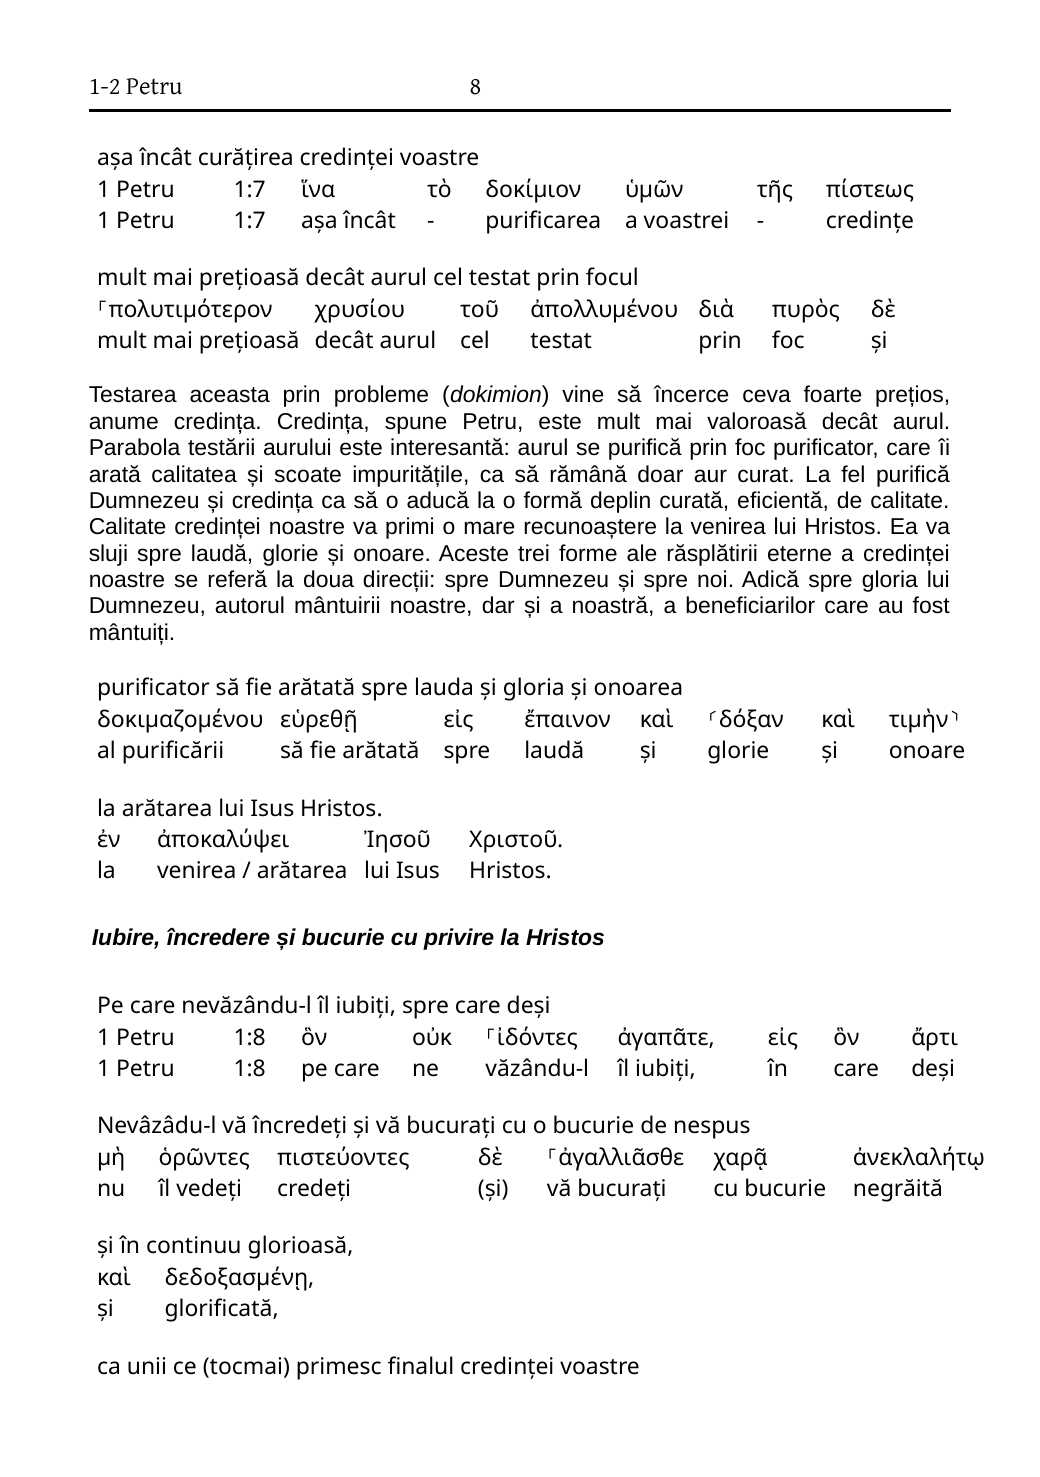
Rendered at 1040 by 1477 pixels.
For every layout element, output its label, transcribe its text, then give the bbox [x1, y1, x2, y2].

table_cell 1:7 [229, 204, 297, 235]
table_header mult mai prețioasă decât aurul cel testat prin focul [93, 261, 926, 293]
table_cell Χριστοῦ. [465, 823, 583, 854]
table_cell (și) [474, 1172, 542, 1203]
table_cell prin [694, 324, 767, 355]
table_cell îl iubiți, [613, 1052, 763, 1083]
table_cell credințe [821, 204, 938, 235]
table_cell μὴ [93, 1141, 154, 1172]
table_cell negrăită [849, 1172, 1004, 1203]
table_cell καὶ [93, 1261, 160, 1292]
table_cell testat [526, 324, 694, 355]
table_cell 1 Petru [93, 173, 229, 204]
table_cell ὃν [829, 1021, 907, 1052]
table_cell a voastrei [621, 204, 752, 235]
table_cell τὸ [423, 173, 481, 204]
table_cell ⸂δόξαν [703, 703, 817, 734]
table_cell laudă [520, 734, 635, 765]
table_cell decât aurul [310, 324, 456, 355]
table_cell așa încât [297, 204, 423, 235]
table_cell πυρὸς [768, 293, 866, 324]
table_cell οὐκ [408, 1021, 481, 1052]
table_cell ne [408, 1052, 481, 1083]
table_cell vă bucurați [543, 1172, 709, 1203]
table_cell 1:7 [229, 173, 297, 204]
table_cell cu bucurie [709, 1172, 848, 1203]
table_header Pe care nevăzându-l îl iubiți, spre care deși [93, 989, 984, 1021]
table_cell ὁρῶντες [154, 1141, 273, 1172]
table_cell purificarea [481, 204, 621, 235]
table_cell și [93, 1292, 160, 1323]
table_cell εἰς [764, 1021, 829, 1052]
table_cell mult mai prețioasă [93, 324, 310, 355]
table_cell să fie arătată [276, 734, 439, 765]
table_cell χαρᾷ [709, 1141, 848, 1172]
table_cell Ἰησοῦ [360, 823, 465, 854]
table_cell - [423, 204, 481, 235]
table_cell 1:8 [229, 1021, 297, 1052]
table_cell lui Isus [360, 854, 465, 885]
table_cell δοκιμαζομένου [93, 703, 276, 734]
table_cell și [866, 324, 926, 355]
table_cell îl vedeți [154, 1172, 273, 1203]
table_cell ἔπαινον [520, 703, 635, 734]
table_cell τιμὴν⸃ [884, 703, 989, 734]
table_cell εἰς [439, 703, 520, 734]
table_cell 1 Petru [93, 1052, 229, 1083]
table_cell care [829, 1052, 907, 1083]
table_header la arătarea lui Isus Hristos. [93, 791, 583, 823]
table_cell Hristos. [465, 854, 583, 885]
table_cell nu [93, 1172, 154, 1203]
table_cell ⸀ἰδόντες [481, 1021, 613, 1052]
table_cell δὲ [866, 293, 926, 324]
table_cell τῆς [753, 173, 821, 204]
table_cell πιστεύοντες [273, 1141, 473, 1172]
table_header purificator să fie arătată spre lauda și gloria și onoarea [93, 671, 989, 703]
table_cell ἵνα [297, 173, 423, 204]
table_cell foc [768, 324, 866, 355]
table_cell καὶ [635, 703, 703, 734]
table_cell venirea / arătarea [153, 854, 360, 885]
table_cell ⸀ἀγαλλιᾶσθε [543, 1141, 709, 1172]
table_cell 1 Petru [93, 204, 229, 235]
table_cell εὑρεθῇ [276, 703, 439, 734]
table_cell ὃν [297, 1021, 408, 1052]
table_cell ὑμῶν [621, 173, 752, 204]
table_cell δεδοξασμένῃ, [160, 1261, 381, 1292]
table_header Nevâzâdu-l vă încredeți și vă bucurați cu o bucurie de nespus [93, 1109, 1004, 1141]
subtitle Iubire, încredere și bucurie cu privire la Hristos [92, 924, 948, 950]
table_cell χρυσίου [310, 293, 456, 324]
table_cell în [764, 1052, 829, 1083]
table_cell și [817, 734, 884, 765]
table_cell ἀπολλυμένου [526, 293, 694, 324]
table_cell glorie [703, 734, 817, 765]
table_cell - [753, 204, 821, 235]
table_cell καὶ [817, 703, 884, 734]
table_cell ἀποκαλύψει [153, 823, 360, 854]
table_header ca unii ce (tocmai) primesc finalul credinței voastre [93, 1350, 976, 1381]
table_cell pe care [297, 1052, 408, 1083]
table_header așa încât curățirea credinței voastre [93, 141, 938, 172]
table_cell δὲ [474, 1141, 542, 1172]
table_cell deși [907, 1052, 984, 1083]
table_header și în continuu glorioasă, [93, 1230, 381, 1261]
table_cell glorificată, [160, 1292, 381, 1323]
table_cell onoare [884, 734, 989, 765]
table_cell 1 Petru [93, 1021, 229, 1052]
table_cell τοῦ [456, 293, 526, 324]
table_cell al purificării [93, 734, 276, 765]
table_cell și [635, 734, 703, 765]
table_cell ⸀πολυτιμότερον [93, 293, 310, 324]
table_cell la [93, 854, 153, 885]
table_cell ἄρτι [907, 1021, 984, 1052]
table_cell δοκίμιον [481, 173, 621, 204]
table_cell ἀγαπᾶτε, [613, 1021, 763, 1052]
table_cell διὰ [694, 293, 767, 324]
table_cell 1:8 [229, 1052, 297, 1083]
table_cell spre [439, 734, 520, 765]
table_cell văzându-l [481, 1052, 613, 1083]
table_cell ἀνεκλαλήτῳ [849, 1141, 1004, 1172]
table_cell πίστεως [821, 173, 938, 204]
table_cell ἐν [93, 823, 153, 854]
table_cell cel [456, 324, 526, 355]
table_cell credeți [273, 1172, 473, 1203]
text Testarea aceasta prin probleme (dokimion) vine să încerce ceva foarte prețios, anume credința. Credința, spune Petru, este mult mai valoroasă decât aurul. Parabola testării aurului este interesantă: aurul se purifică prin foc purificator, care îi arată calitatea și scoate impuritățile, ca să rămână doar aur curat. La fel purifică Dumnezeu și credința ca să o aducă la o formă deplin curată, eficientă, de calitate. Calitate credinței noastre va primi o mare recunoaștere la venirea lui Hristos. Ea va sluji spre laudă, glorie și onoare. Aceste trei forme ale răsplătirii eterne a credinței noastre se referă la doua direcții: spre Dumnezeu și spre noi. Adică spre gloria lui Dumnezeu, autorul mântuirii noastre, dar și a noastră, a beneficiarilor care au fost mântuiți. [88, 381, 951, 645]
